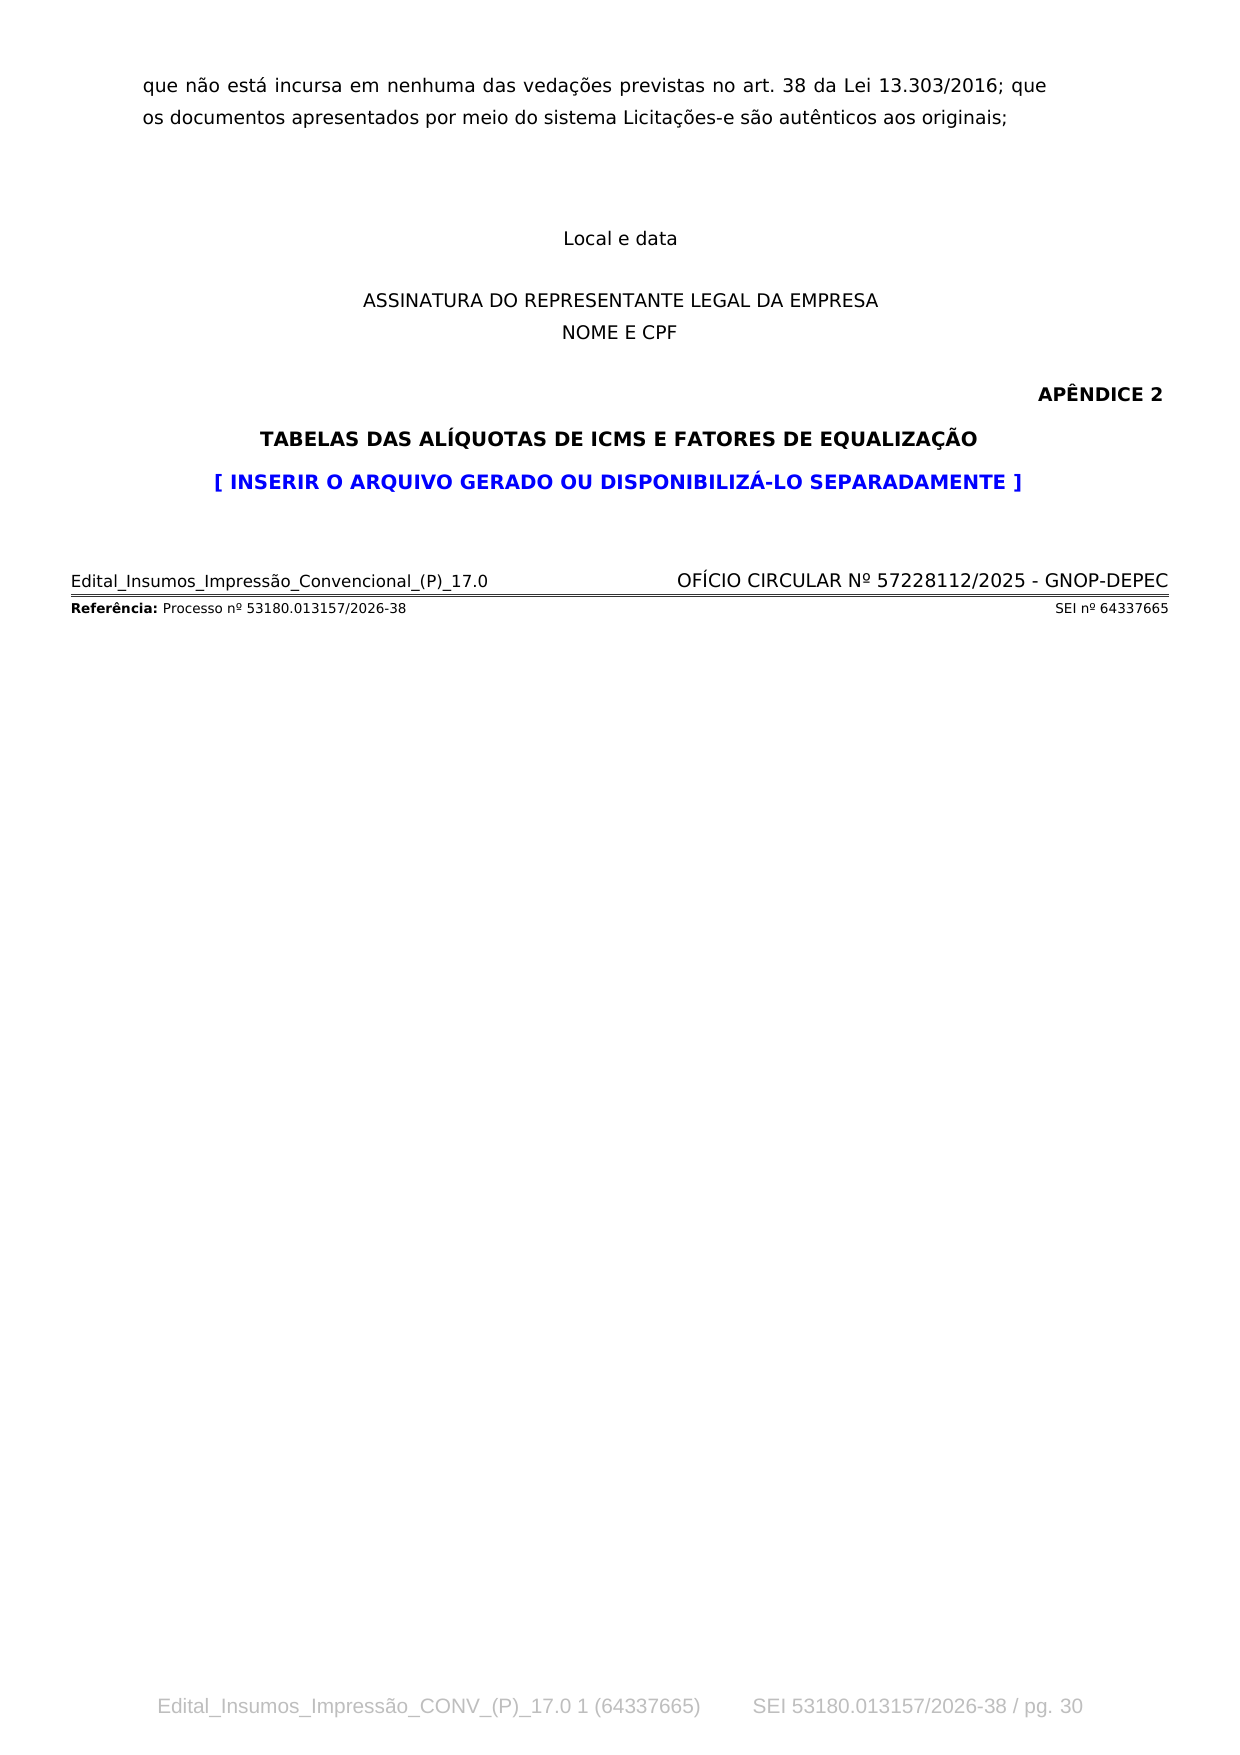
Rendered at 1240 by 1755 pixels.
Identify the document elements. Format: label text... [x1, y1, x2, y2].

text Local e data [72, 227, 1168, 249]
text APÊNDICE 2 [71, 384, 1163, 406]
text ASSINATURA DO REPRESENTANTE LEGAL DA EMPRESA [72, 290, 1169, 312]
text Edital_Insumos_Impressão_Convencional_(P)_17.0 OFÍCIO CIRCULAR Nº 57228112/2025 - GNOP-DEPEC [71, 571, 1169, 592]
text NOME E CPF [72, 322, 1167, 343]
text que não está incursa em nenhuma das vedações previstas no art. 38 da Lei 13.303/2016; que os documentos apresentados por meio do sistema Licitações-e são autênticos aos originais; [142, 75, 1048, 128]
subtitle TABELAS DAS ALÍQUOTAS DE ICMS E FATORES DE EQUALIZAÇÃO [78, 428, 1160, 451]
text Referência: Processo nº 53180.013157/2026-38 SEI nº 64337665 [71, 601, 1169, 617]
text [ INSERIR O ARQUIVO GERADO OU DISPONIBILIZÁ-LO SEPARADAMENTE ] [71, 471, 1166, 494]
